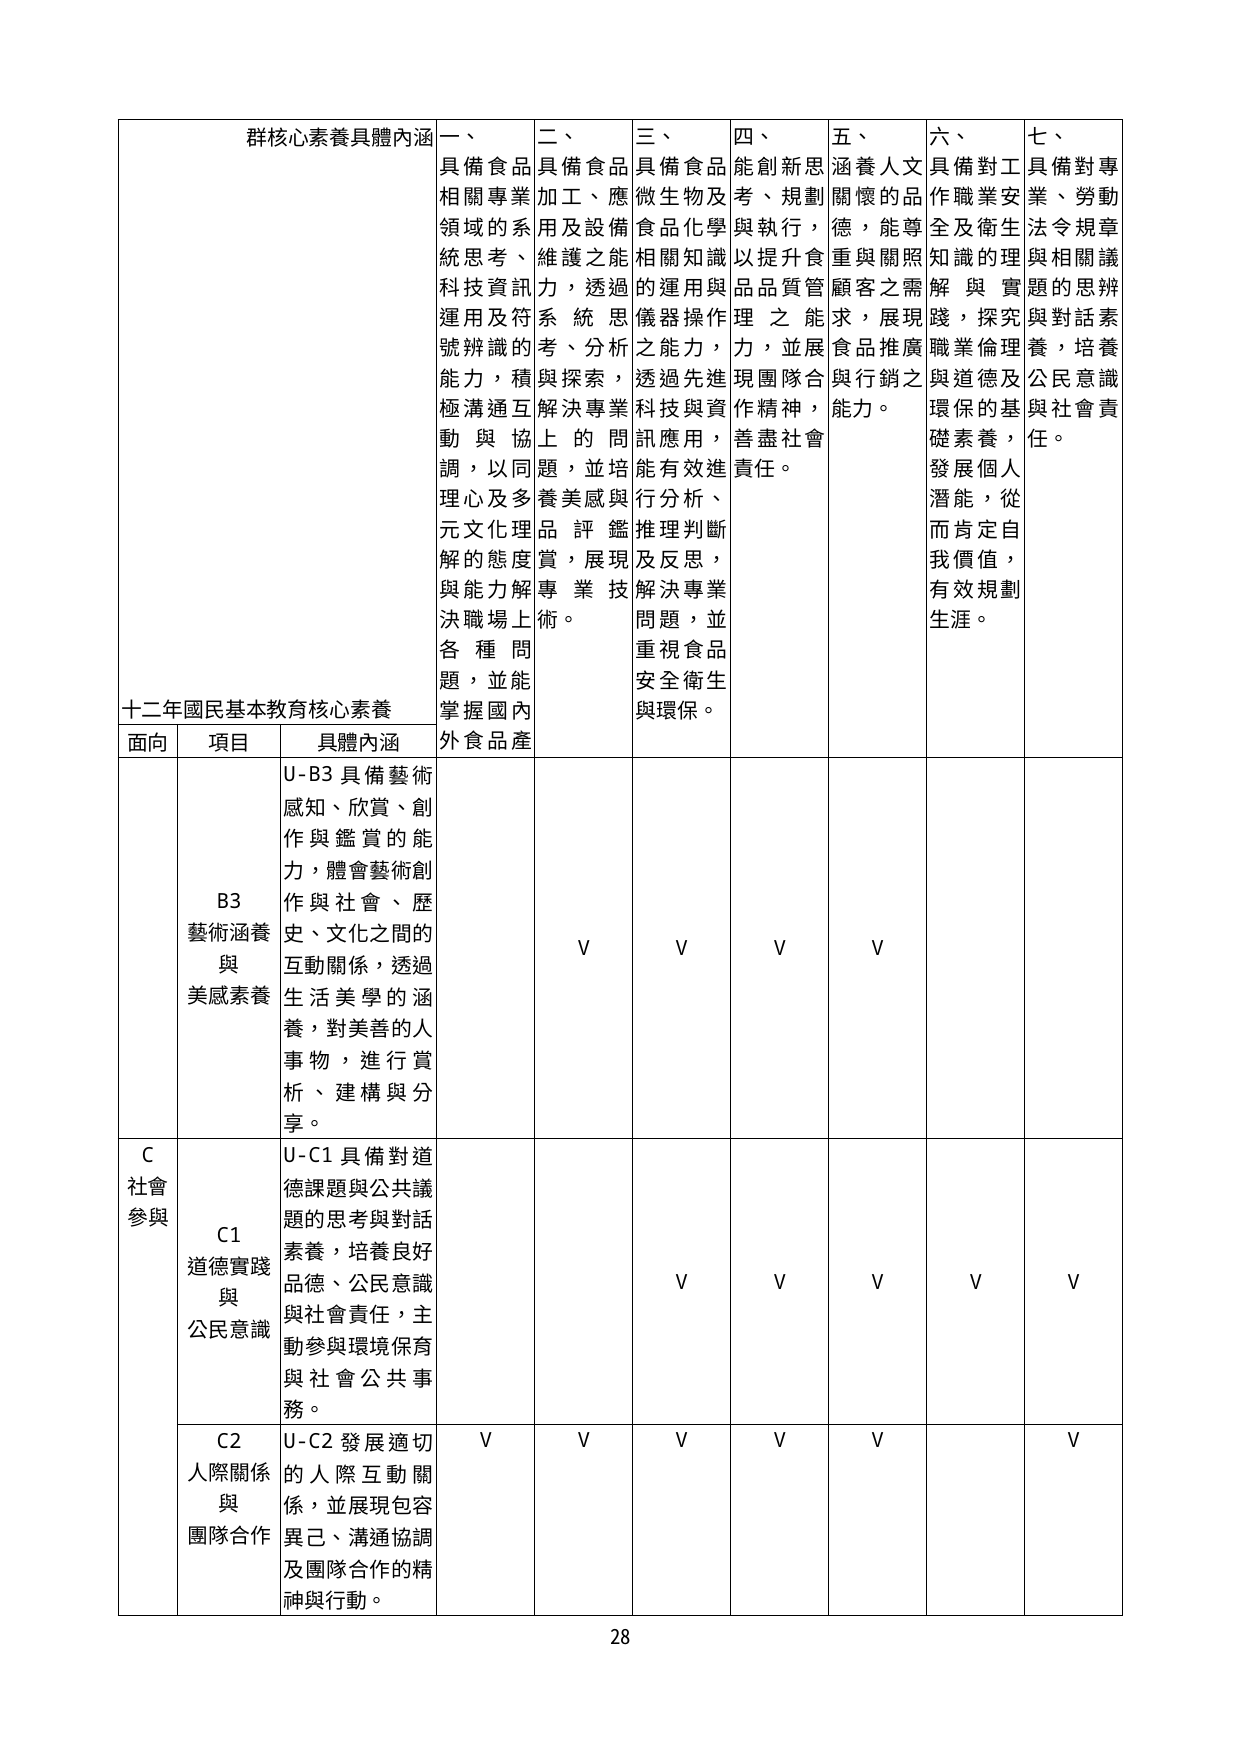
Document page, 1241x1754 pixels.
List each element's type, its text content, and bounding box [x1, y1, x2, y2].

table_cell V [829, 1139, 926, 1424]
table_cell V [633, 758, 730, 1138]
table_cell V [731, 758, 828, 1138]
table_cell C1 道德實踐與 公民意識 [178, 1139, 280, 1424]
table_header 七、 具備對專業、勞動法令規章與相關議題的思辨與對話素養，培養公民意識與社會責任。 [1025, 120, 1122, 757]
table_cell V [1025, 1425, 1122, 1615]
table_cell V [1025, 1139, 1122, 1424]
table_cell C 社會參與 [119, 1139, 177, 1615]
table_cell [119, 758, 177, 1138]
table_cell C2 人際關係與 團隊合作 [178, 1425, 280, 1615]
table_cell [1025, 758, 1122, 1138]
table_header 五、 涵養人文關懷的品德，能尊重與關照顧客之需求，展現食品推廣與行銷之能力。 [829, 120, 926, 757]
table_cell [437, 1139, 534, 1424]
table_cell V [535, 1425, 632, 1615]
table_cell V [829, 1425, 926, 1615]
table_cell V [535, 758, 632, 1138]
table_header 四、 能創新思考、規劃與執行，以提升食品品質管理之能力，並展現團隊合作精神，善盡社會責任。 [731, 120, 828, 757]
table_cell 面向 [119, 725, 177, 757]
table_cell 項目 [178, 725, 280, 757]
table_header 三、 具備食品微生物及食品化學相關知識的運用與儀器操作之能力，透過先進科技與資訊應用，能有效進行分析、推理判斷及反思，解決專業問題，並重視食品安全衛生與環保。 [633, 120, 730, 757]
table_cell U-B3具備藝術感知、欣賞、創作與鑑賞的能力，體會藝術創作與社會、歷史、文化之間的互動關係，透過生活美學的涵養，對美善的人事物，進行賞析、建構與分享。 [281, 758, 436, 1138]
table_header 一、 具備食品相關專業領域的系統思考、科技資訊運用及符號辨識的能力，積極溝通互動與協調，以同理心及多元文化理解的態度與能力解決職場上各種問題，並能掌握國內外食品產業發展趨勢。 [437, 120, 534, 757]
table_cell V [437, 1425, 534, 1615]
table_header 二、 具備食品加工、應用及設備維護之能力，透過系統思考、分析與探索，解決專業上的問題，並培養美感與品評鑑賞，展現專業技術。 [535, 120, 632, 757]
table_cell [535, 1139, 632, 1424]
table_cell V [829, 758, 926, 1138]
table_cell [437, 758, 534, 1138]
table_cell V [927, 1139, 1024, 1424]
table_cell 具體內涵 [281, 725, 436, 757]
table_cell V [633, 1139, 730, 1424]
table_cell V [731, 1139, 828, 1424]
table_cell [927, 1425, 1024, 1615]
table_header 群核心素養具體內涵 十二年國民基本教育核心素養 [119, 120, 436, 724]
table_cell U-C2發展適切的人際互動關係，並展現包容異己、溝通協調及團隊合作的精神與行動。 [281, 1425, 436, 1615]
table_cell V [731, 1425, 828, 1615]
table_cell B3 藝術涵養與 美感素養 [178, 758, 280, 1138]
table_header 六、 具備對工作職業安全及衛生知識的理解與實踐，探究職業倫理與道德及環保的基礎素養，發展個人潛能，從而肯定自我價值，有效規劃生涯。 [927, 120, 1024, 757]
table_cell V [633, 1425, 730, 1615]
table_cell U-C1具備對道德課題與公共議題的思考與對話素養，培養良好品德、公民意識與社會責任，主動參與環境保育與社會公共事務。 [281, 1139, 436, 1424]
table_cell [927, 758, 1024, 1138]
